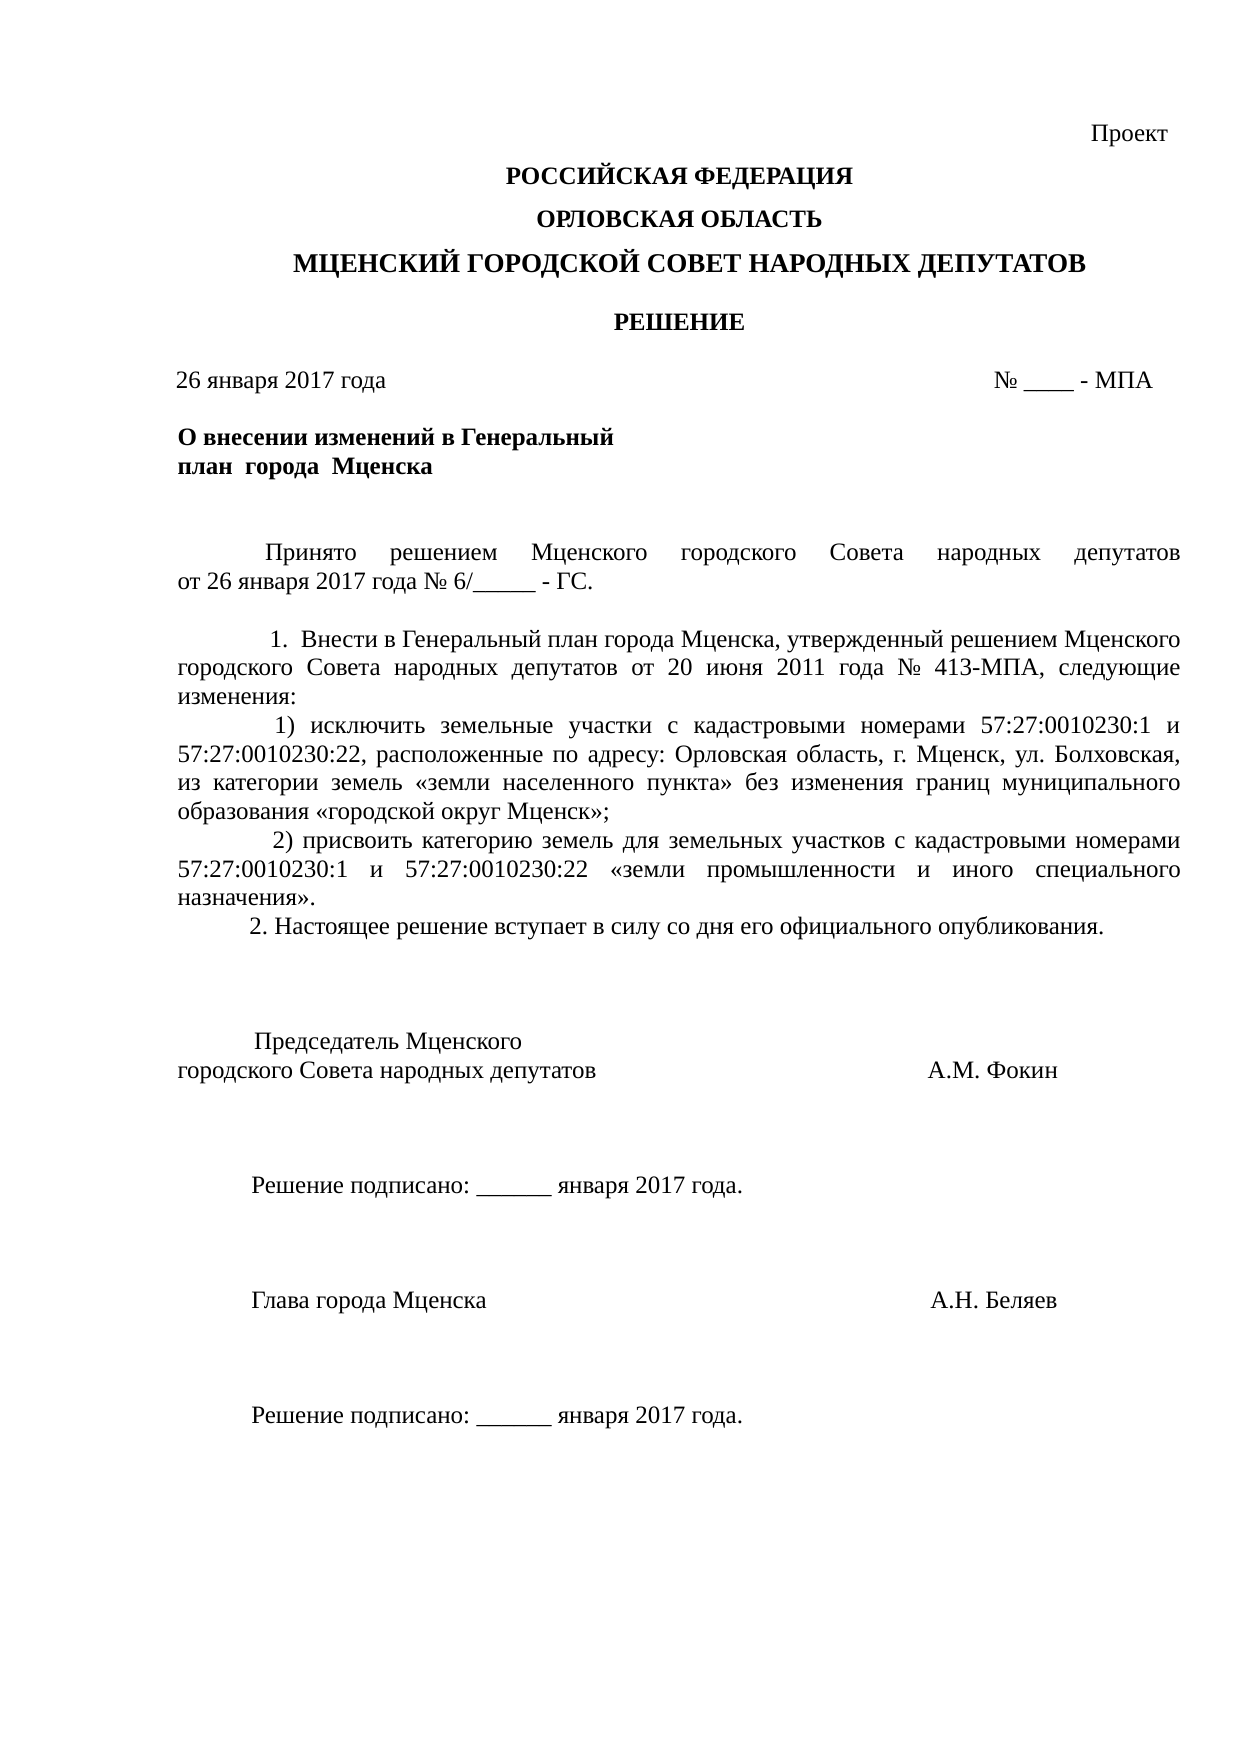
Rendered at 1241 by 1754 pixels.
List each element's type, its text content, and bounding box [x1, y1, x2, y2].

text 2. Настоящее решение вступает в силу со дня его официального опубликования. [177, 911, 1181, 940]
text 1) исключить земельные участки с кадастровыми номерами 57:27:0010230:1 и 57:27:0010230:22, расположенные по адресу: Орловская область, г. Мценск, ул. Болховская, из категории земель «земли населенного пункта» без изменения границ муниципального образования «городской округ Мценск»; [177, 710, 1181, 825]
text 1. Внести в Генеральный план города Мценска, утвержденный решением Мценского городского Совета народных депутатов от 20 июня 2011 года № 413-МПА, следующие изменения: [177, 624, 1181, 710]
text Председатель Мценского городского Совета народных депутатов А.М. Фокин [177, 1026, 1181, 1084]
subtitle МЦЕНСКИЙ ГОРОДСКОЙ СОВЕТ НАРОДНЫХ ДЕПУТАТОВ [177, 247, 1181, 279]
text 26 января 2017 года № ____ - МПА [176, 365, 1181, 394]
text РОССИЙСКАЯ ФЕДЕРАЦИЯ [177, 161, 1181, 190]
text РЕШЕНИЕ [177, 307, 1181, 336]
text Принято решением Мценского городского Совета народных депутатов от 26 января 2017 года № 6/_____ - ГС. [177, 537, 1181, 595]
text Глава города Мценска А.Н. Беляев [177, 1285, 1181, 1314]
text план города Мценска [177, 451, 1181, 480]
text 2) присвоить категорию земель для земельных участков с кадастровыми номерами 57:27:0010230:1 и 57:27:0010230:22 «земли промышленности и иного специального назначения». [177, 825, 1181, 911]
text Решение подписано: ______ января 2017 года. [177, 1400, 1181, 1429]
text ОРЛОВСКАЯ ОБЛАСТЬ [177, 204, 1181, 233]
text О внесении изменений в Генеральный [177, 422, 1181, 451]
text Решение подписано: ______ января 2017 года. [177, 1170, 1181, 1199]
text Проект [177, 118, 1181, 147]
